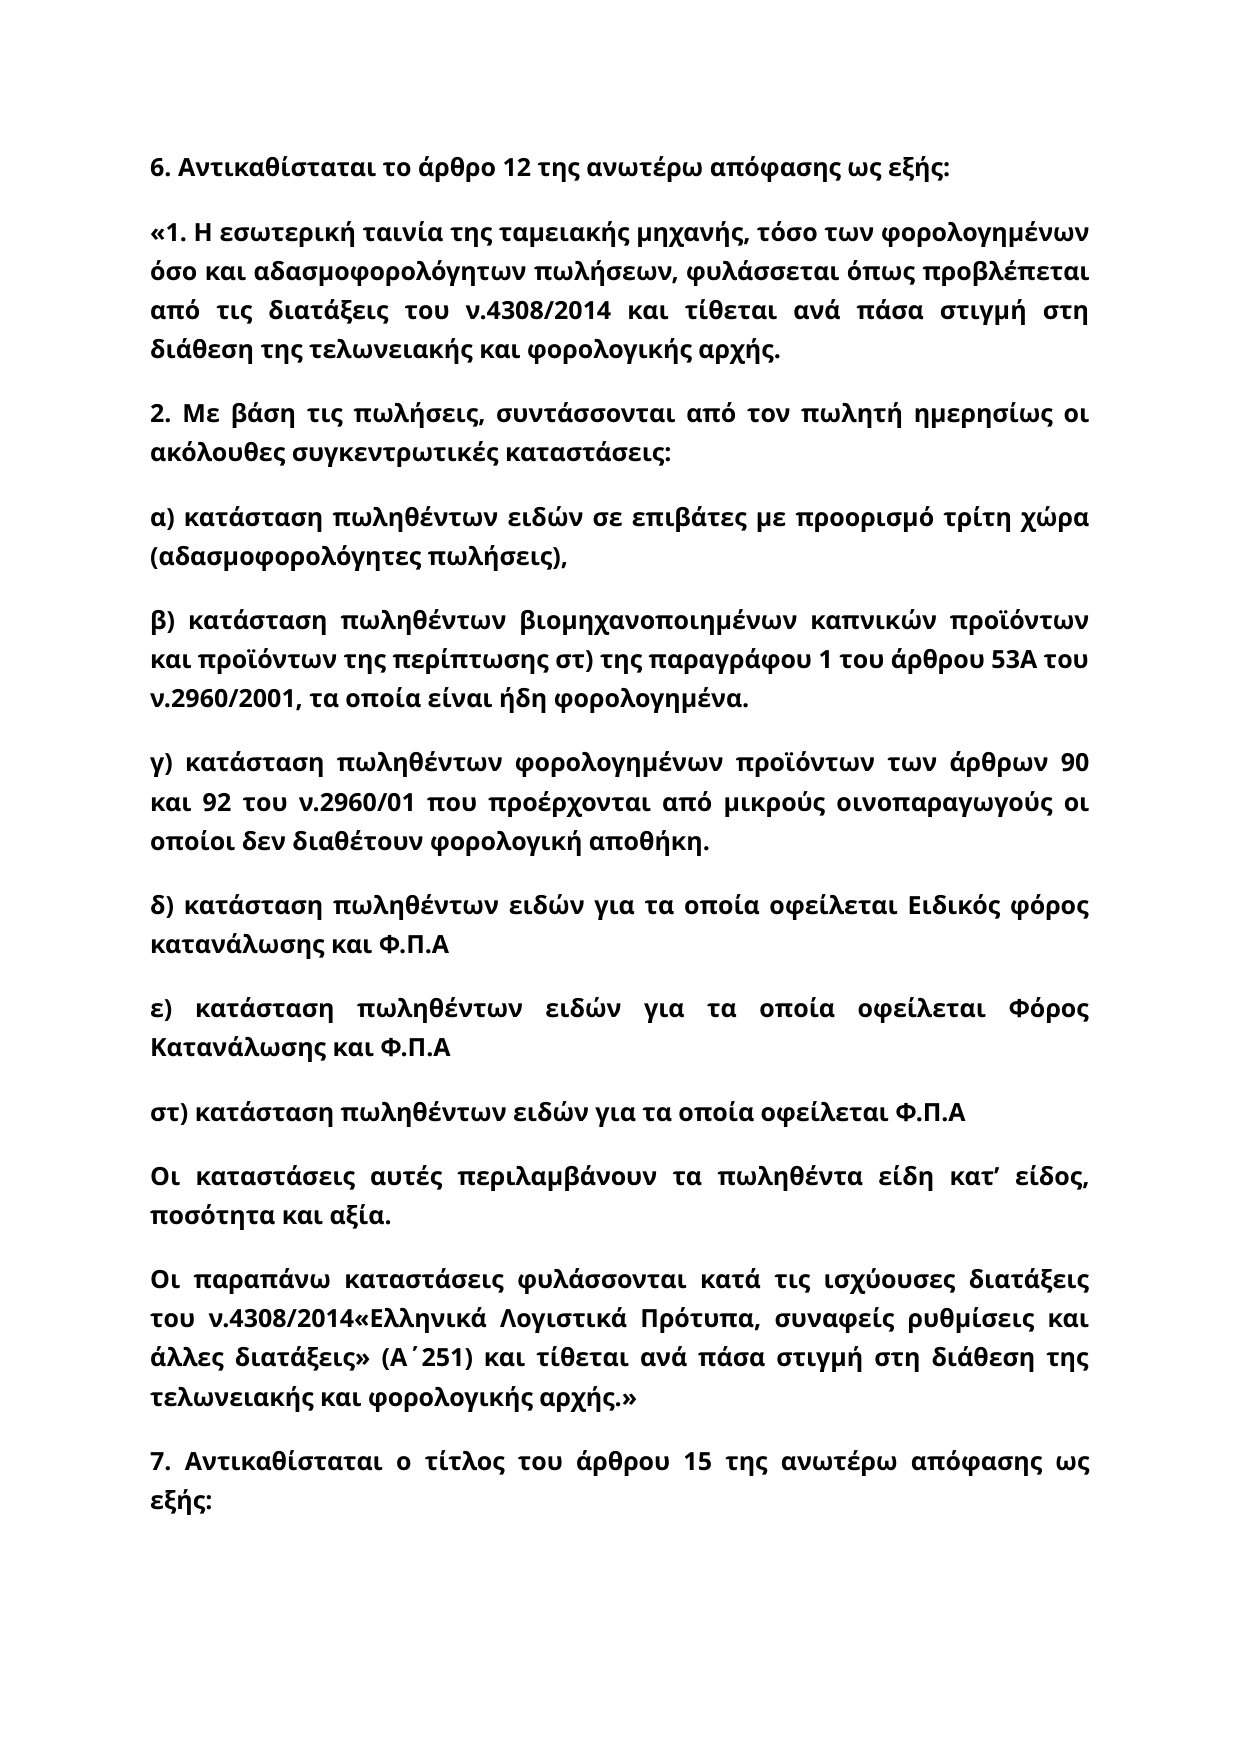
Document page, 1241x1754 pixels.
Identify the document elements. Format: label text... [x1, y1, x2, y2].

text ε) κατάσταση πωληθέντων ειδών για τα οποία οφείλεται Φόρος Κατανάλωσης και Φ.Π.Α [150, 991, 1090, 1064]
text α) κατάσταση πωληθέντων ειδών σε επιβάτες με προορισμό τρίτη χώρα (αδασμοφορολόγητες πωλήσεις), [150, 499, 1090, 572]
text Οι παραπάνω καταστάσεις φυλάσσονται κατά τις ισχύουσες διατάξεις του ν.4308/2014«Ελληνικά Λογιστικά Πρότυπα, συναφείς ρυθμίσεις και άλλες διατάξεις» (Α΄251) και τίθεται ανά πάσα στιγμή στη διάθεση της τελωνειακής και φορολογικής αρχής.» [150, 1262, 1090, 1413]
text 6. Αντικαθίσταται το άρθρο 12 της ανωτέρω απόφασης ως εξής: [150, 150, 1090, 184]
text γ) κατάσταση πωληθέντων φορολογημένων προϊόντων των άρθρων 90 και 92 του ν.2960/01 που προέρχονται από μικρούς οινοπαραγωγούς οι οποίοι δεν διαθέτουν φορολογική αποθήκη. [150, 745, 1090, 857]
text 7. Αντικαθίσταται ο τίτλος του άρθρου 15 της ανωτέρω απόφασης ως εξής: [150, 1443, 1090, 1517]
text δ) κατάσταση πωληθέντων ειδών για τα οποία οφείλεται Ειδικός φόρος κατανάλωσης και Φ.Π.Α [150, 887, 1090, 961]
text β) κατάσταση πωληθέντων βιομηχανοποιημένων καπνικών προϊόντων και προϊόντων της περίπτωσης στ) της παραγράφου 1 του άρθρου 53Α του ν.2960/2001, τα οποία είναι ήδη φορολογημένα. [150, 602, 1090, 715]
text Οι καταστάσεις αυτές περιλαμβάνουν τα πωληθέντα είδη κατ’ είδος, ποσότητα και αξία. [150, 1158, 1090, 1232]
text 2. Με βάση τις πωλήσεις, συντάσσονται από τον πωλητή ημερησίως οι ακόλουθες συγκεντρωτικές καταστάσεις: [150, 396, 1090, 469]
text «1. Η εσωτερική ταινία της ταμειακής μηχανής, τόσο των φορολογημένων όσο και αδασμοφορολόγητων πωλήσεων, φυλάσσεται όπως προβλέπεται από τις διατάξεις του ν.4308/2014 και τίθεται ανά πάσα στιγμή στη διάθεση της τελωνειακής και φορολογικής αρχής. [150, 214, 1090, 366]
text στ) κατάσταση πωληθέντων ειδών για τα οποία οφείλεται Φ.Π.Α [150, 1094, 1090, 1128]
